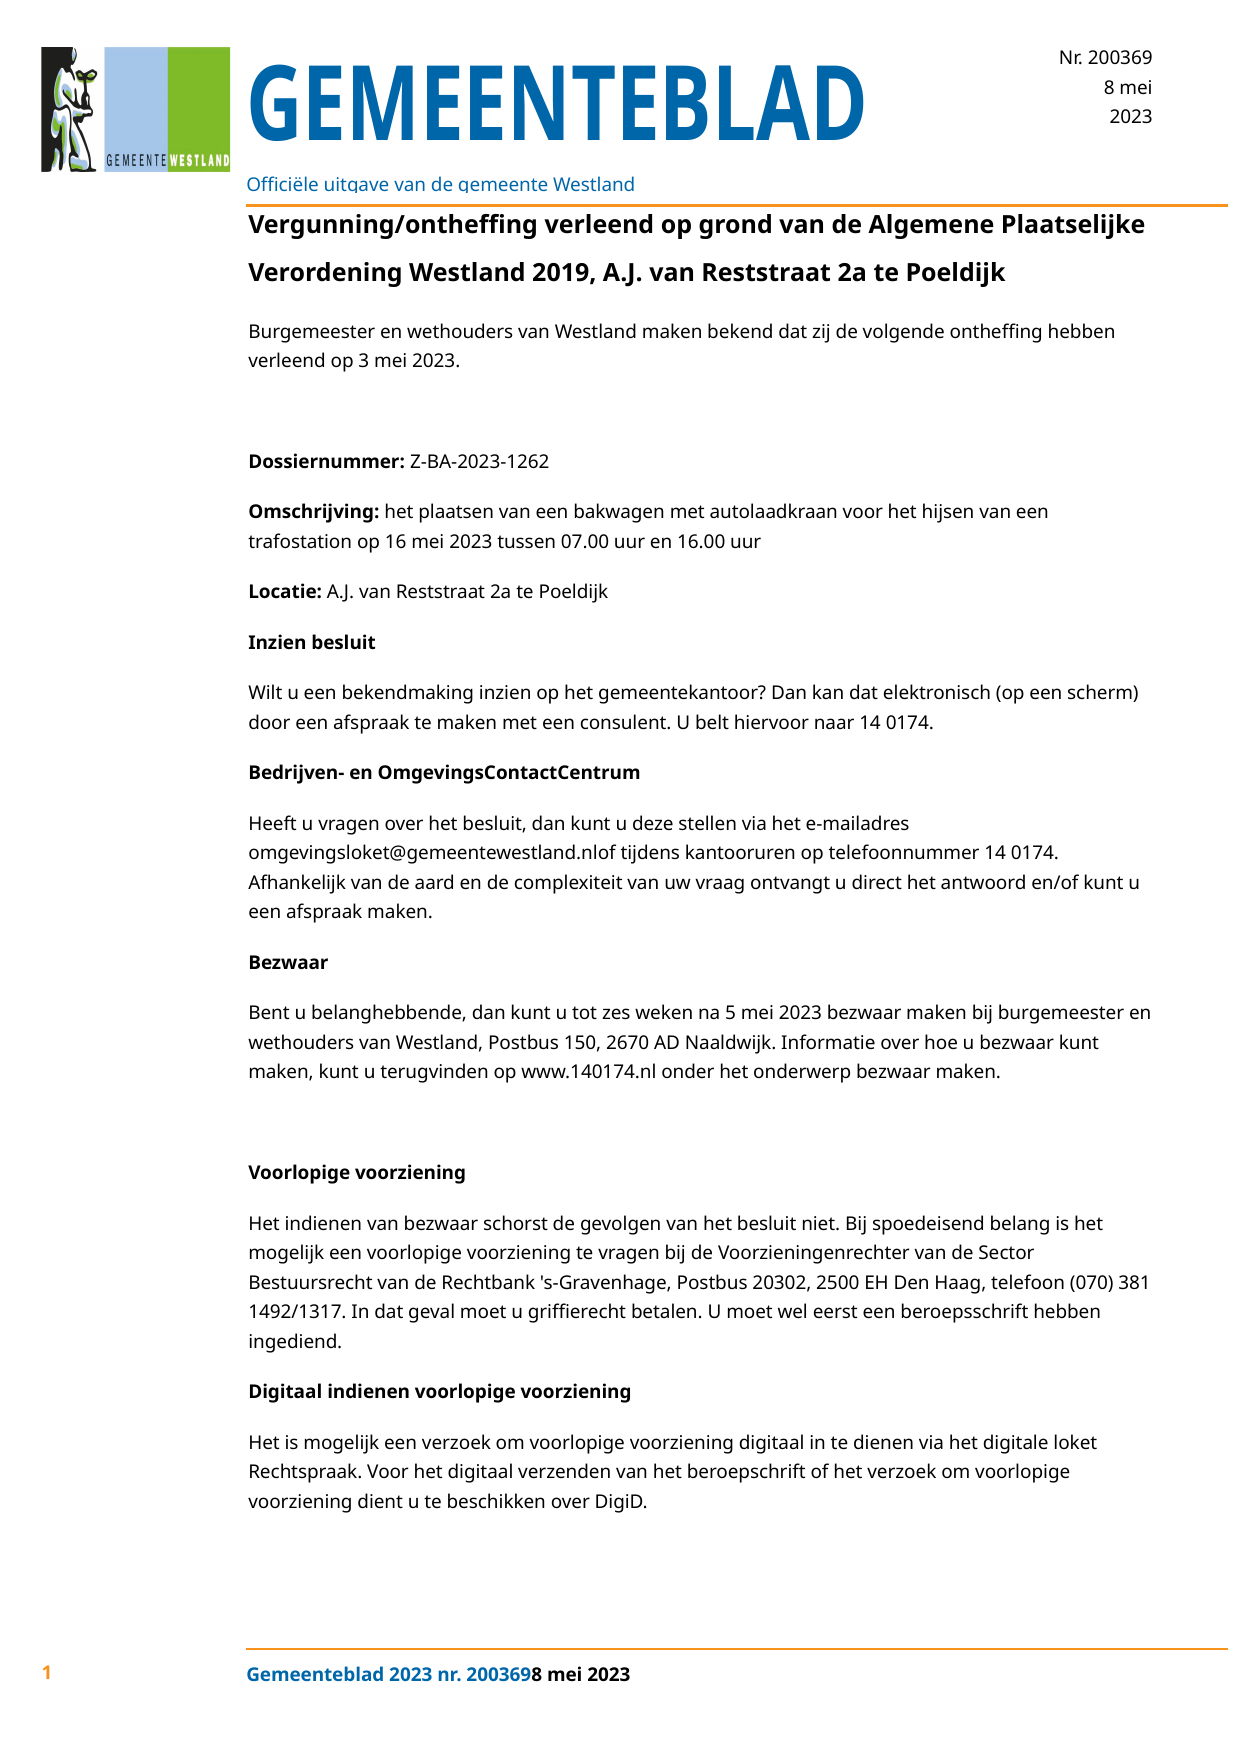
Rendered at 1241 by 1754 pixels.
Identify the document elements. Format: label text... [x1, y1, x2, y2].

text Dossiernummer: Z-BA-2023-1262 [248, 448, 1152, 474]
text Locatie: A.J. van Reststraat 2a te Poeldijk [248, 579, 1152, 604]
text Inzien besluit [248, 629, 1152, 655]
text Voorlopige voorziening [248, 1159, 1152, 1185]
text Bedrijven- en OmgevingsContactCentrum [248, 759, 1152, 785]
text Vergunning/ontheffing verleend op grond van de Algemene Plaatselijke Verordening Westland 2019, A.J. van Reststraat 2a te Poeldijk [248, 207, 1152, 288]
text Digitaal indienen voorlopige voorziening [248, 1379, 1152, 1404]
text Bezwaar [248, 949, 1152, 975]
picture [41, 47, 231, 172]
text Omschrijving: het plaatsen van een bakwagen met autolaadkraan voor het hijsen van een trafostation op 16 mei 2023 tussen 07.00 uur en 16.00 uur [248, 499, 1152, 554]
text Heeft u vragen over het besluit, dan kunt u deze stellen via het e-mailadres omgevingsloket@gemeentewestland.nlof tijdens kantooruren op telefoonnummer 14 0174. Afhankelijk van de aard en de complexiteit van uw vraag ontvangt u direct het antwoord en/of kunt u een afspraak maken. [248, 810, 1152, 924]
text Het indienen van bezwaar schorst de gevolgen van het besluit niet. Bij spoedeisend belang is het mogelijk een voorlopige voorziening te vragen bij de Voorzieningenrechter van de Sector Bestuursrecht van de Rechtbank 's-Gravenhage, Postbus 20302, 2500 EH Den Haag, telefoon (070) 381 1492/1317. In dat geval moet u griffierecht betalen. U moet wel eerst een beroepsschrift hebben ingediend. [248, 1210, 1152, 1354]
text Burgemeester en wethouders van Westland maken bekend dat zij de volgende ontheffing hebben verleend op 3 mei 2023. [248, 318, 1152, 373]
text Wilt u een bekendmaking inzien op het gemeentekantoor? Dan kan dat elektronisch (op een scherm) door een afspraak te maken met een consulent. U belt hiervoor naar 14 0174. [248, 679, 1152, 735]
text Bent u belanghebbende, dan kunt u tot zes weken na 5 mei 2023 bezwaar maken bij burgemeester en wethouders van Westland, Postbus 150, 2670 AD Naaldwijk. Informatie over hoe u bezwaar kunt maken, kunt u terugvinden op www.140174.nl onder het onderwerp bezwaar maken. [248, 999, 1152, 1084]
text Het is mogelijk een verzoek om voorlopige voorziening digitaal in te dienen via het digitale loket Rechtspraak. Voor het digitaal verzenden van het beroepschrift of het verzoek om voorlopige voorziening dient u te beschikken over DigiD. [248, 1429, 1152, 1514]
